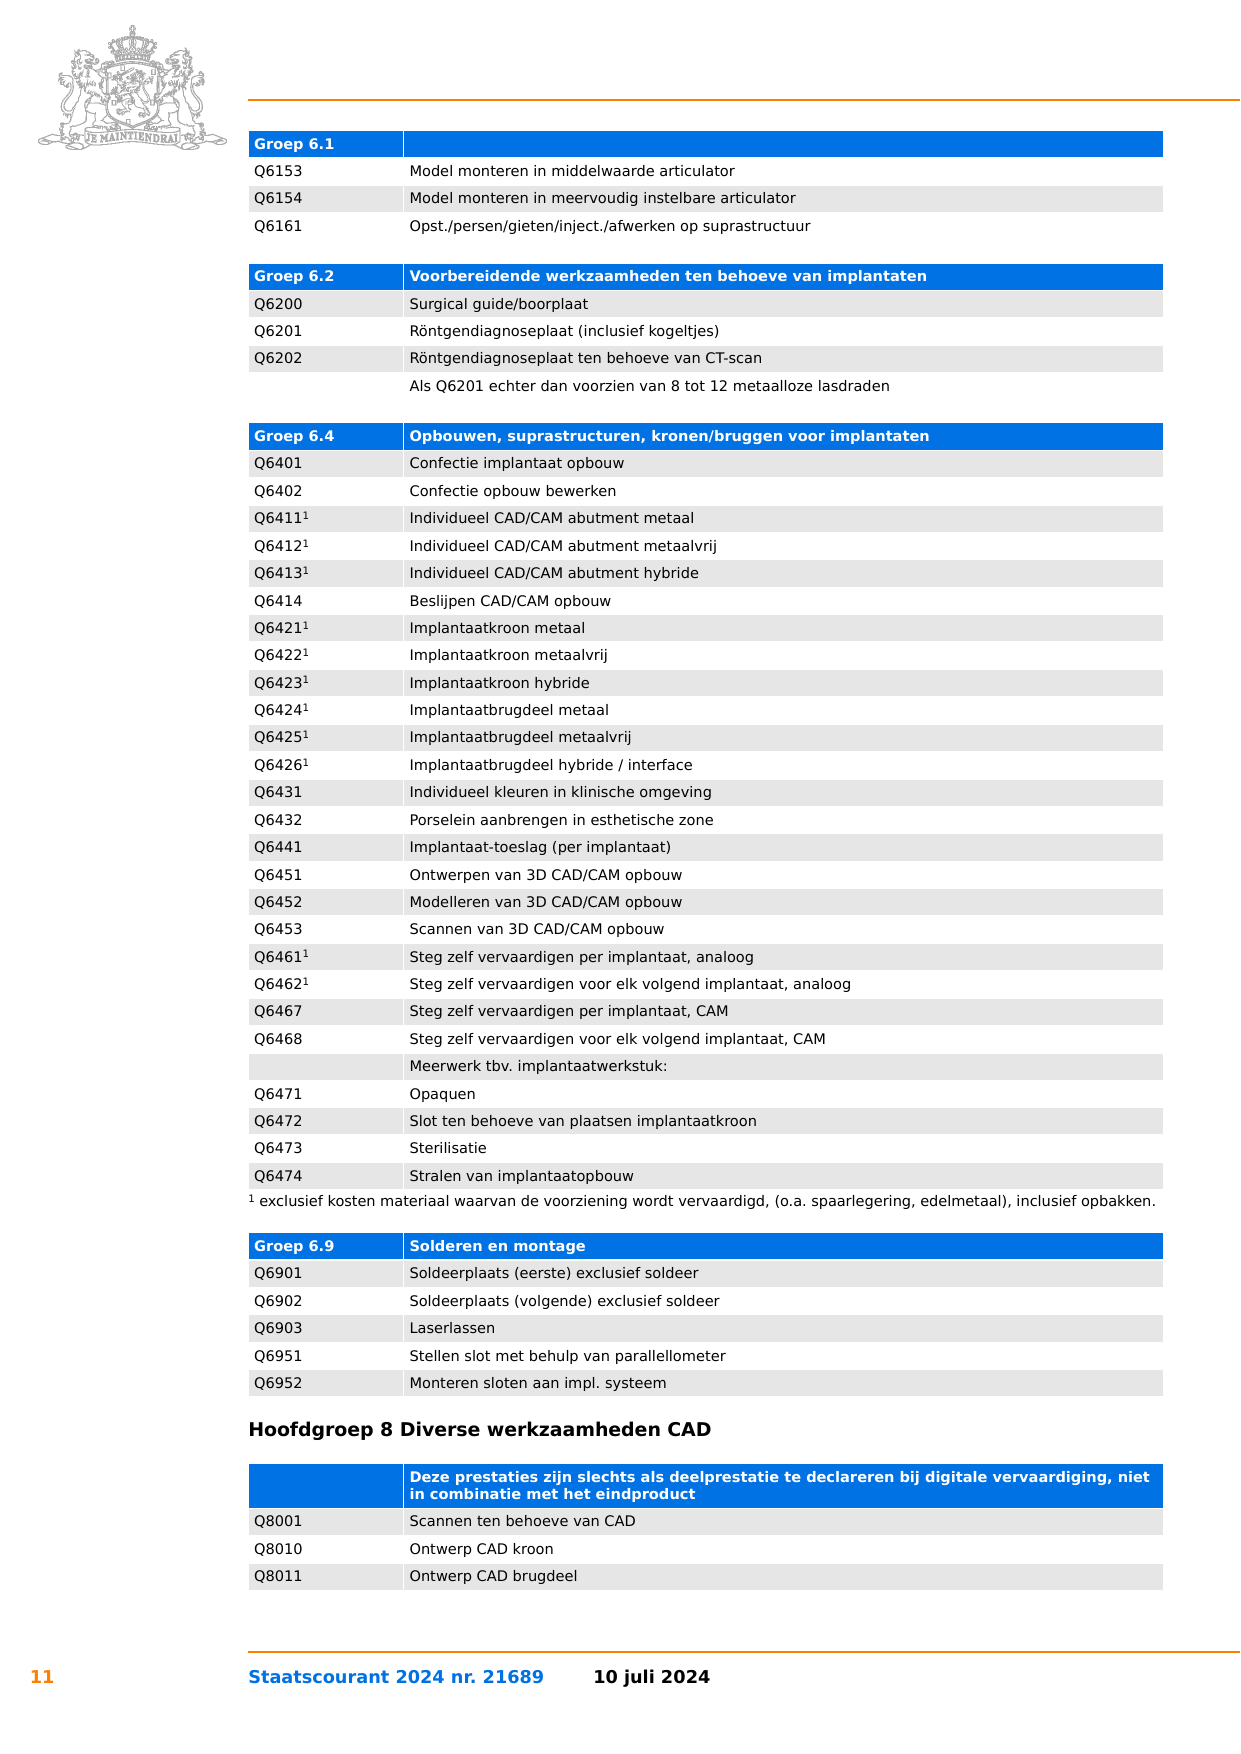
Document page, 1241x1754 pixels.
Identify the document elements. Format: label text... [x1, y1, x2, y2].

table_cell Stralen van implantaatopbouw [404, 1163, 1163, 1189]
table_cell Q6467 [249, 999, 403, 1025]
table_cell Q6441 [249, 834, 403, 861]
table_cell Individueel CAD/CAM abutment metaalvrij [404, 533, 1163, 559]
table_cell Q8010 [249, 1536, 403, 1562]
table_cell Q6472 [249, 1108, 403, 1134]
table_cell Röntgendiagnoseplaat (inclusief kogeltjes) [404, 318, 1163, 344]
table_cell Q6431 [249, 780, 403, 806]
table_cell Q6153 [249, 158, 403, 185]
table_cell Röntgendiagnoseplaat ten behoeve van CT-scan [404, 346, 1163, 372]
table_cell Steg zelf vervaardigen voor elk volgend implantaat, CAM [404, 1026, 1163, 1052]
table_cell Q6468 [249, 1026, 403, 1052]
table_header Groep 6.2 [249, 264, 403, 290]
table_cell Q6473 [249, 1136, 403, 1162]
table_cell Scannen ten behoeve van CAD [404, 1509, 1163, 1535]
table_cell Meerwerk tbv. implantaatwerkstuk: [404, 1054, 1163, 1080]
table_cell Q6474 [249, 1163, 403, 1189]
picture [38, 25, 227, 150]
table_cell Als Q6201 echter dan voorzien van 8 tot 12 metaalloze lasdraden [404, 373, 1163, 399]
table_cell Model monteren in middelwaarde articulator [404, 158, 1163, 185]
table_cell Q64221 [249, 643, 403, 669]
table_cell Q6154 [249, 186, 403, 212]
table_cell Ontwerpen van 3D CAD/CAM opbouw [404, 862, 1163, 888]
table_cell Steg zelf vervaardigen per implantaat, CAM [404, 999, 1163, 1025]
table_header Deze prestaties zijn slechts als deelprestatie te declareren bij digitale vervaardiging, niet in combinatie met het eindproduct [404, 1464, 1163, 1508]
table_header Solderen en montage [404, 1233, 1163, 1259]
table_cell Confectie opbouw bewerken [404, 478, 1163, 504]
table_cell Q6901 [249, 1261, 403, 1287]
table_cell Modelleren van 3D CAD/CAM opbouw [404, 889, 1163, 915]
table_cell Porselein aanbrengen in esthetische zone [404, 807, 1163, 833]
table_cell Ontwerp CAD brugdeel [404, 1564, 1163, 1590]
table_cell Implantaatkroon metaalvrij [404, 643, 1163, 669]
table_cell Opaquen [404, 1081, 1163, 1107]
table_cell Opst./persen/gieten/inject./afwerken op suprastructuur [404, 213, 1163, 239]
table_cell Individueel kleuren in klinische omgeving [404, 780, 1163, 806]
table_cell Soldeerplaats (eerste) exclusief soldeer [404, 1261, 1163, 1287]
table_cell 1 exclusief kosten materiaal waarvan de voorziening wordt vervaardigd, (o.a. spaarlegering, edelmetaal), inclusief opbakken. [248, 1190, 1163, 1210]
table_cell Implantaat-toeslag (per implantaat) [404, 834, 1163, 861]
table_cell Q6414 [249, 588, 403, 614]
table_cell Q64241 [249, 697, 403, 724]
table_cell Q6471 [249, 1081, 403, 1107]
table_cell Beslijpen CAD/CAM opbouw [404, 588, 1163, 614]
table_cell Steg zelf vervaardigen per implantaat, analoog [404, 944, 1163, 970]
table_cell Q6952 [249, 1370, 403, 1396]
table_cell Q64611 [249, 944, 403, 970]
table_cell Q6202 [249, 346, 403, 372]
table_cell Q6903 [249, 1315, 403, 1342]
table_cell Individueel CAD/CAM abutment hybride [404, 560, 1163, 587]
table_cell Q6432 [249, 807, 403, 833]
table_cell Implantaatbrugdeel metaalvrij [404, 725, 1163, 751]
table_cell Q64621 [249, 971, 403, 998]
table_cell Q6453 [249, 916, 403, 943]
table_cell Q64261 [249, 752, 403, 778]
table_header Groep 6.9 [249, 1233, 403, 1259]
table_cell Implantaatbrugdeel metaal [404, 697, 1163, 724]
subtitle Hoofdgroep 8 Diverse werkzaamheden CAD [248, 1419, 1163, 1441]
table_cell Q6402 [249, 478, 403, 504]
table_header [404, 131, 1163, 157]
table_cell Confectie implantaat opbouw [404, 451, 1163, 477]
table_header Groep 6.1 [249, 131, 403, 157]
table_header [249, 1464, 403, 1508]
table_cell Implantaatbrugdeel hybride / interface [404, 752, 1163, 778]
table_cell Q64131 [249, 560, 403, 587]
table_cell Q64211 [249, 615, 403, 641]
table_cell Scannen van 3D CAD/CAM opbouw [404, 916, 1163, 943]
table_cell Q6201 [249, 318, 403, 344]
table_cell Laserlassen [404, 1315, 1163, 1342]
table_cell Q64121 [249, 533, 403, 559]
table_header Opbouwen, suprastructuren, kronen/bruggen voor implantaten [404, 423, 1163, 450]
table_cell Stellen slot met behulp van parallellometer [404, 1343, 1163, 1369]
table_cell Q6951 [249, 1343, 403, 1369]
table_cell Soldeerplaats (volgende) exclusief soldeer [404, 1288, 1163, 1314]
table_cell Implantaatkroon hybride [404, 670, 1163, 696]
table_cell Individueel CAD/CAM abutment metaal [404, 506, 1163, 532]
table_cell [249, 373, 403, 399]
table_cell Q64251 [249, 725, 403, 751]
table_cell Monteren sloten aan impl. systeem [404, 1370, 1163, 1396]
table_cell Q6902 [249, 1288, 403, 1314]
table_cell Q64231 [249, 670, 403, 696]
table_cell Q8011 [249, 1564, 403, 1590]
table_cell Ontwerp CAD kroon [404, 1536, 1163, 1562]
table_cell Q6451 [249, 862, 403, 888]
table_cell Q64111 [249, 506, 403, 532]
table_cell Q6452 [249, 889, 403, 915]
table_cell Q6161 [249, 213, 403, 239]
table_cell Slot ten behoeve van plaatsen implantaatkroon [404, 1108, 1163, 1134]
table_cell Model monteren in meervoudig instelbare articulator [404, 186, 1163, 212]
table_cell Steg zelf vervaardigen voor elk volgend implantaat, analoog [404, 971, 1163, 998]
table_cell Q6200 [249, 291, 403, 317]
table_cell [249, 1054, 403, 1080]
table_cell Sterilisatie [404, 1136, 1163, 1162]
table_cell Surgical guide/boorplaat [404, 291, 1163, 317]
table_cell Q8001 [249, 1509, 403, 1535]
table_header Voorbereidende werkzaamheden ten behoeve van implantaten [404, 264, 1163, 290]
table_cell Implantaatkroon metaal [404, 615, 1163, 641]
table_cell Q6401 [249, 451, 403, 477]
table_header Groep 6.4 [249, 423, 403, 450]
